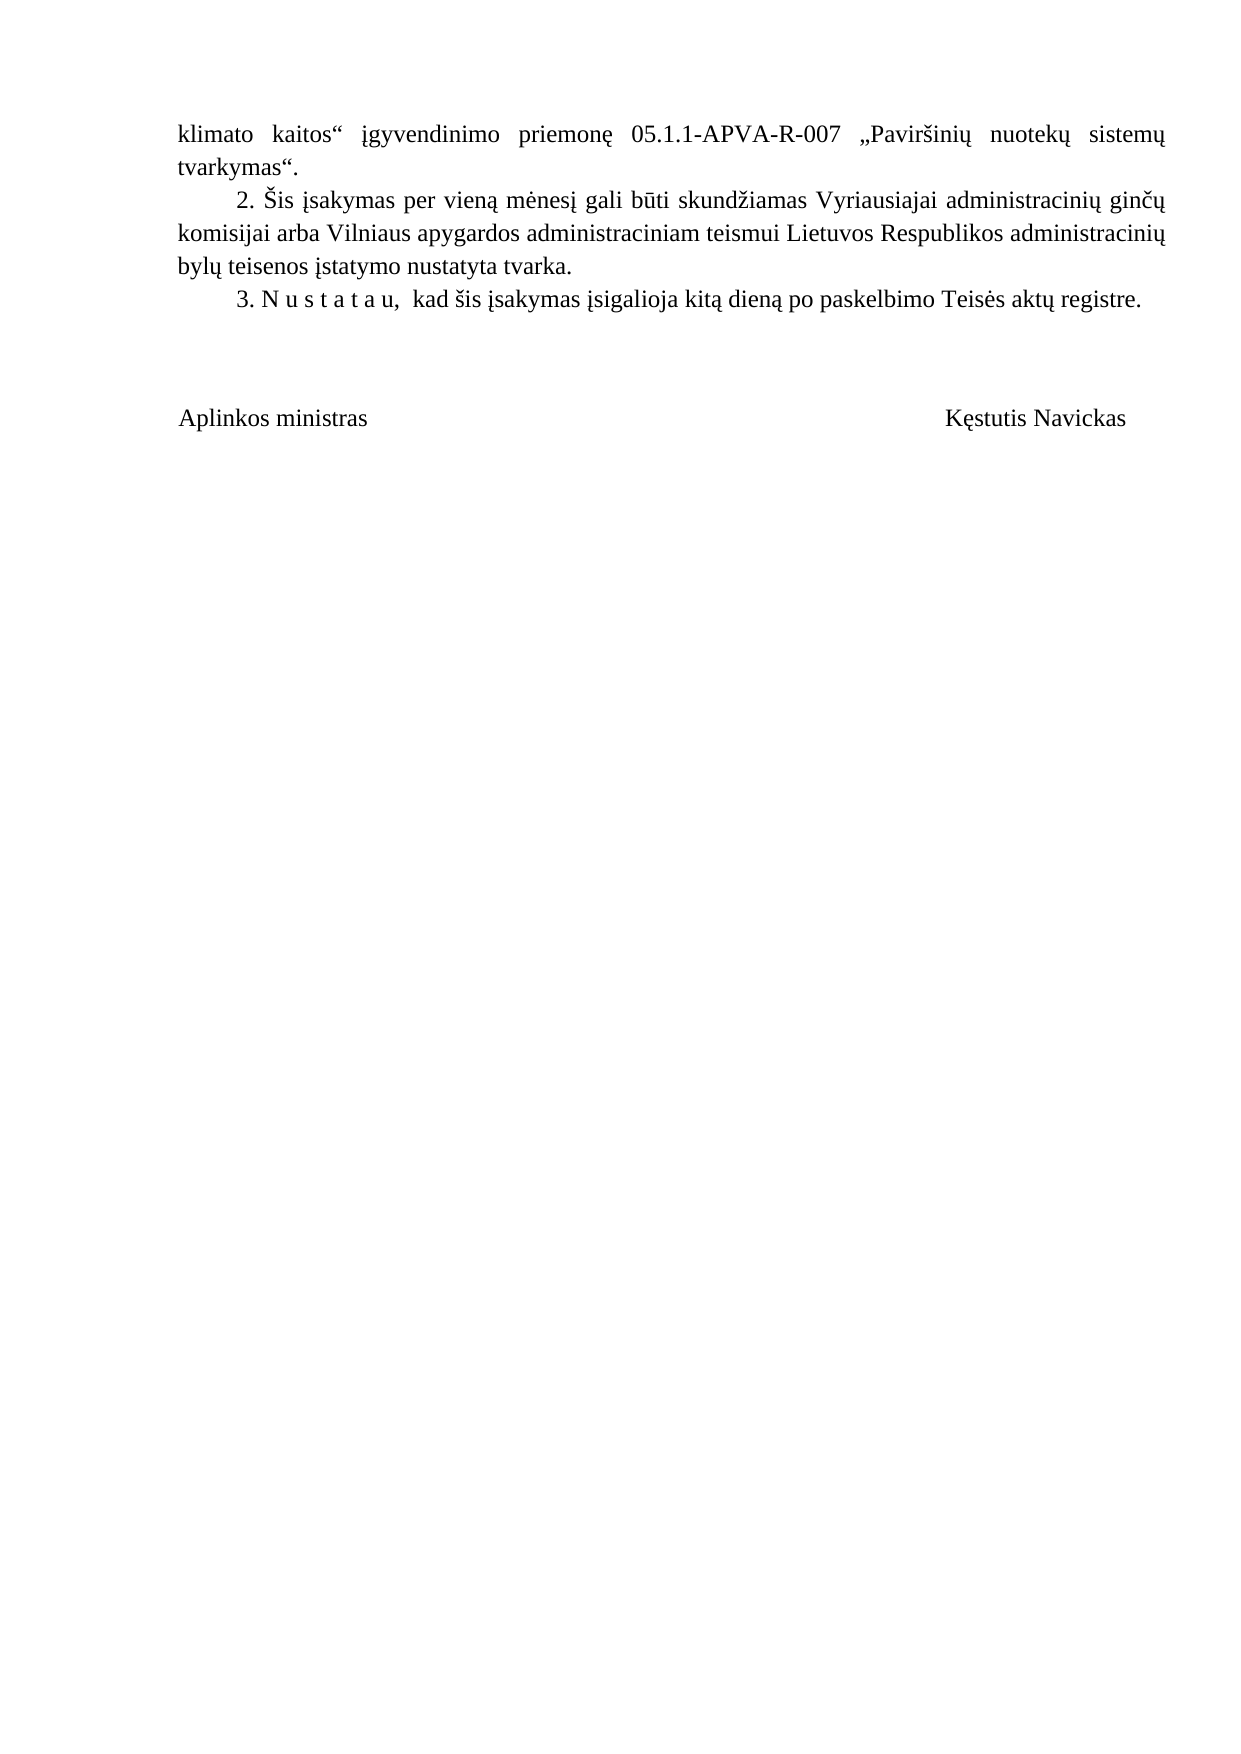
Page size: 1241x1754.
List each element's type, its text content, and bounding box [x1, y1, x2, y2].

text 2. Šis įsakymas per vieną mėnesį gali būti skundžiamas Vyriausiajai administracinių ginčų komisijai arba Vilniaus apygardos administraciniam teismui Lietuvos Respublikos administracinių bylų teisenos įstatymo nustatyta tvarka. [177, 185, 1166, 279]
text 3. N u s t a t a u, kad šis įsakymas įsigalioja kitą dieną po paskelbimo Teisės aktų registre. [177, 284, 1166, 313]
text klimato kaitos“ įgyvendinimo priemonę 05.1.1-APVA-R-007 „Paviršinių nuotekų sistemų tvarkymas“. [177, 119, 1166, 181]
text Aplinkos ministras Kęstutis Navickas [178, 403, 1163, 432]
